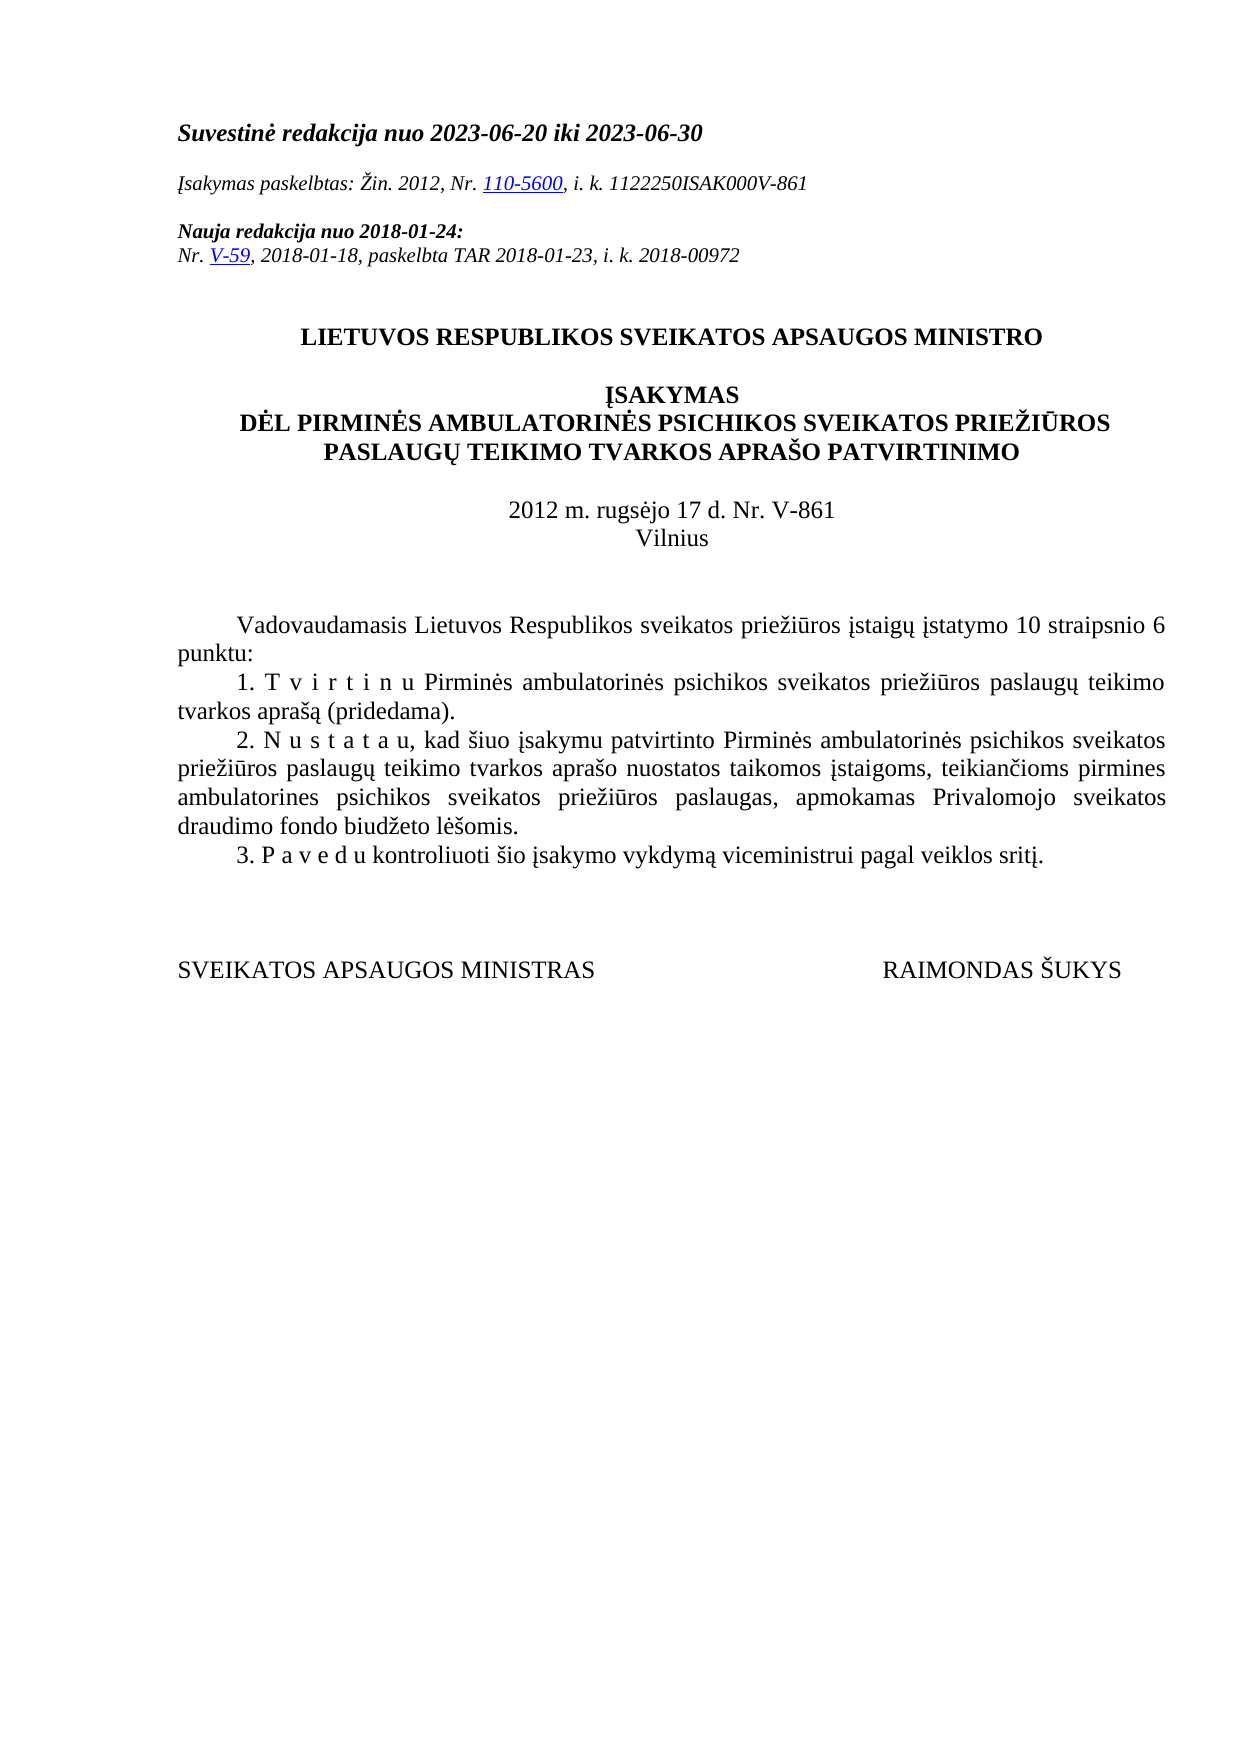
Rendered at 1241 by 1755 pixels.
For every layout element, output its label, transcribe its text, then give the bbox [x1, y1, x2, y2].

text Įsakymas paskelbtas: Žin. 2012, Nr. 110-5600, i. k. 1122250ISAK000V-861 [177, 171, 1167, 195]
text 2. N u s t a t a u, kad šiuo įsakymu patvirtinto Pirminės ambulatorinės psichikos sveikatos priežiūros paslaugų teikimo tvarkos aprašo nuostatos taikomos įstaigoms, teikiančioms pirmines ambulatorines psichikos sveikatos priežiūros paslaugas, apmokamas Privalomojo sveikatos draudimo fondo biudžeto lėšomis. [177, 725, 1167, 840]
text 3. P a v e d u kontroliuoti šio įsakymo vykdymą viceministrui pagal veiklos sritį. [177, 840, 1167, 868]
text ĮSAKYMAS [177, 380, 1167, 408]
text DĖL pirminės ambulatorinės psichikos sveikatos priežiūros paslaugų teikimo Tvarkos aprašO PATVIRTINIMO [177, 408, 1167, 466]
text Nauja redakcija nuo 2018-01-24: [177, 219, 1167, 243]
text SVEIKATOS APSAUGOS MINISTRAS RAIMONDAS ŠUKYS [177, 955, 1167, 983]
text Vilnius [177, 523, 1167, 552]
text Nr. V-59, 2018-01-18, paskelbta TAR 2018-01-23, i. k. 2018-00972 [177, 243, 1167, 267]
text Vadovaudamasis Lietuvos Respublikos sveikatos priežiūros įstaigų įstatymo 10 straipsnio 6 punktu: [177, 610, 1167, 667]
text 1. T v i r t i n u Pirminės ambulatorinės psichikos sveikatos priežiūros paslaugų teikimo tvarkos aprašą (pridedama). [177, 667, 1167, 725]
text Suvestinė redakcija nuo 2023-06-20 iki 2023-06-30 [177, 118, 1167, 147]
text LIETUVOS RESPUBLIKOS SVEIKATOS APSAUGOS MINISTRO [177, 322, 1167, 351]
text 2012 m. rugsėjo 17 d. Nr. V-861 [177, 495, 1167, 523]
